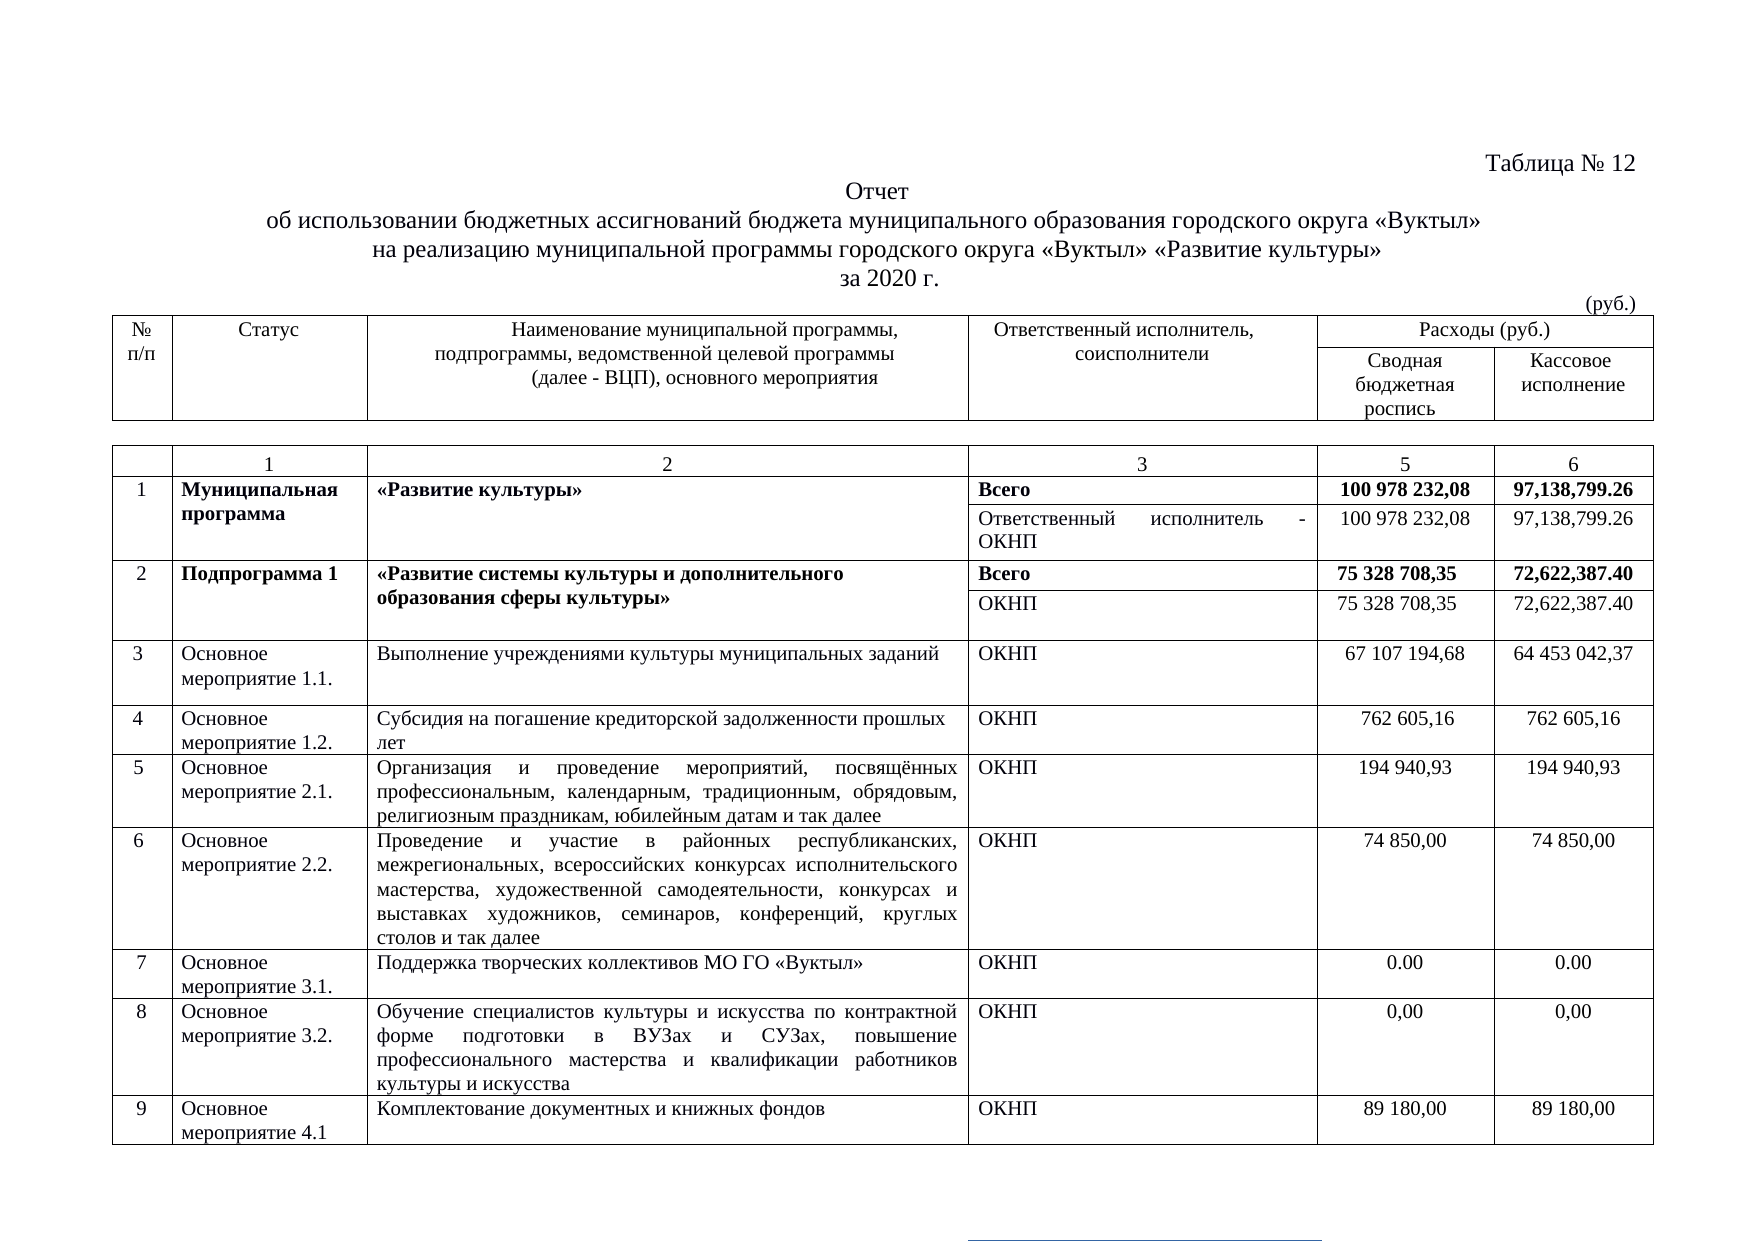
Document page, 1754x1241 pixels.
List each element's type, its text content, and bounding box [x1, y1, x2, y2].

table_cell «Развитие культуры» [368, 477, 968, 560]
table_header 2 [368, 446, 968, 476]
table_header Наименование муниципальной программы, подпрограммы, ведомственной целевой программы (далее - ВЦП), основного мероприятия [368, 316, 968, 420]
table_header 5 [1318, 446, 1494, 476]
table_cell «Развитие системы культуры и дополнительного образования сферы культуры» [368, 561, 968, 640]
table_cell 0,00 [1318, 950, 1494, 998]
table_header 6 [1495, 446, 1653, 476]
table_cell Подпрограмма 1 [173, 561, 367, 640]
table_cell Основное мероприятие 3.2. [173, 999, 367, 1095]
table_cell ОКНП [969, 828, 1317, 949]
table_cell 75 328 708,35 [1318, 561, 1494, 589]
table_cell 762 605,16 [1495, 706, 1653, 754]
table_cell Обучение специалистов культуры и искусства по контрактной форме подготовки в ВУЗах и СУЗах, повышение профессионального мастерства и квалификации работников культуры и искусства [368, 999, 968, 1095]
table_cell ОКНП [969, 1096, 1317, 1144]
text на реализацию муниципальной программы городского округа «Вуктыл» «Развитие культуры» [118, 234, 1636, 263]
table_cell ОКНП [969, 755, 1317, 827]
table_cell 194 940,93 [1495, 755, 1653, 827]
table_cell Муниципальная программа [173, 477, 367, 560]
table_cell Основное мероприятие 1.1. [173, 641, 367, 705]
table_header 3 [969, 446, 1317, 476]
table_cell ОКНП [969, 999, 1317, 1095]
table_cell 100 978 232,08 [1318, 505, 1494, 560]
table_cell Поддержка творческих коллективов МО ГО «Вуктыл» [368, 950, 968, 998]
table_cell Ответственный исполнитель - ОКНП [969, 505, 1317, 560]
table_cell 0,00 [1318, 999, 1494, 1095]
table_cell Всего [969, 477, 1317, 504]
table_cell 5 [113, 755, 172, 827]
table_cell 7 [113, 950, 172, 998]
table_cell Кассовое исполнение [1495, 348, 1653, 420]
text об использовании бюджетных ассигнований бюджета муниципального образования городского округа «Вуктыл» [118, 205, 1636, 234]
table_cell 194 940,93 [1318, 755, 1494, 827]
table_cell 762 605,16 [1318, 706, 1494, 754]
table_cell 64 453 042,37 [1495, 641, 1653, 705]
table_cell 6 [113, 828, 172, 949]
table_cell 97 138 799,26 [1495, 477, 1653, 504]
table_cell ОКНП [969, 641, 1317, 705]
text Отчет [118, 176, 1636, 205]
table_header Ответственный исполнитель, соисполнители [969, 316, 1317, 420]
table_cell Выполнение учреждениями культуры муниципальных заданий [368, 641, 968, 705]
table_cell 2 [113, 561, 172, 640]
table_cell 97 138 799,26 [1495, 505, 1653, 560]
table_header № п/п [113, 316, 172, 420]
table_cell 89 180,00 [1318, 1096, 1494, 1144]
table_cell Основное мероприятие 4.1 [173, 1096, 367, 1144]
table_cell 9 [113, 1096, 172, 1144]
table_cell 72 622 387,40 [1495, 561, 1653, 589]
table_cell 75 328 708,35 [1318, 591, 1494, 640]
table_header Расходы (руб.) [1318, 316, 1653, 347]
table_cell Комплектование документных и книжных фондов [368, 1096, 968, 1144]
table_cell ОКНП [969, 706, 1317, 754]
table_cell Проведение и участие в районных республиканских, межрегиональных, всероссийских конкурсах исполнительского мастерства, художественной самодеятельности, конкурсах и выставках художников, семинаров, конференций, круглых столов и так далее [368, 828, 968, 949]
table_cell 74 850,00 [1495, 828, 1653, 949]
table_cell Основное мероприятие 1.2. [173, 706, 367, 754]
table_cell Субсидия на погашение кредиторской задолженности прошлых лет [368, 706, 968, 754]
table_cell 1 [113, 477, 172, 560]
table_header [113, 446, 172, 476]
table_cell 67 107 194,68 [1318, 641, 1494, 705]
table_cell Всего [969, 561, 1317, 589]
table_cell ОКНП [969, 950, 1317, 998]
table_cell 72 622 387,40 [1495, 591, 1653, 640]
table_cell 89 180,00 [1495, 1096, 1653, 1144]
text (руб.) [118, 291, 1636, 315]
table_cell 8 [113, 999, 172, 1095]
table_cell 4 [113, 706, 172, 754]
table_cell Основное мероприятие 2.2. [173, 828, 367, 949]
table_cell Сводная бюджетная роспись [1318, 348, 1494, 420]
table_cell ОКНП [969, 591, 1317, 640]
table_header Статус [173, 316, 367, 420]
table_cell 3 [113, 641, 172, 705]
table_cell 74 850,00 [1318, 828, 1494, 949]
table_cell 0,00 [1495, 950, 1653, 998]
table_cell Организация и проведение мероприятий, посвящённых профессиональным, календарным, традиционным, обрядовым, религиозным праздникам, юбилейным датам и так далее [368, 755, 968, 827]
table_cell 0,00 [1495, 999, 1653, 1095]
table_header 1 [173, 446, 367, 476]
table_cell 100 978 232,08 [1318, 477, 1494, 504]
table_cell Основное мероприятие 3.1. [173, 950, 367, 998]
table_cell Основное мероприятие 2.1. [173, 755, 367, 827]
text Таблица № 12 [118, 148, 1636, 176]
text за 2020 г. [118, 263, 1636, 291]
